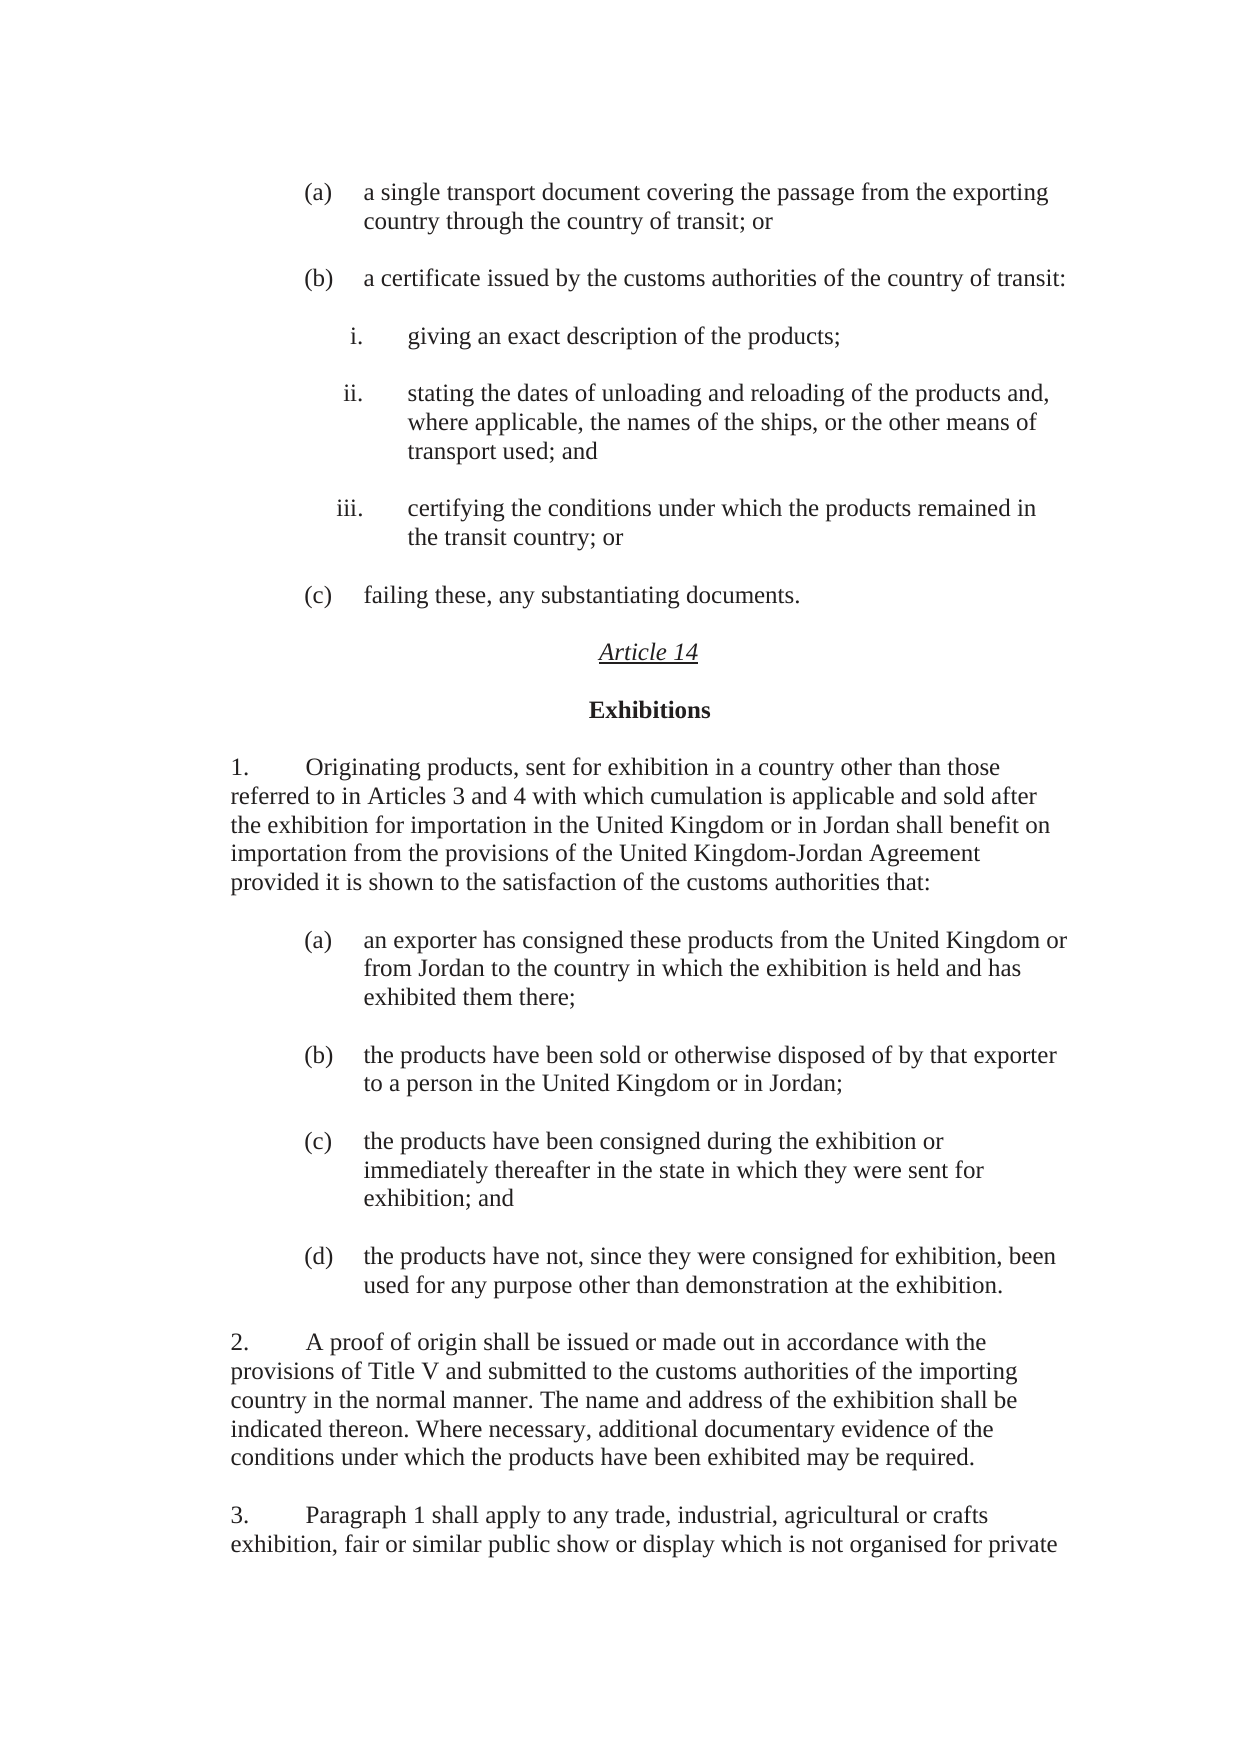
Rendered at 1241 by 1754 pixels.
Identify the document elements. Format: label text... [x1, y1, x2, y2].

text 3. Paragraph 1 shall apply to any trade, industrial, agricultural or crafts exhibition, fair or similar public show or display which is not organised for private [230, 1500, 1069, 1557]
text Article 14 [230, 637, 1069, 666]
text Exhibitions [230, 695, 1069, 723]
list a certificate issued by the customs authorities of the country of transit: [304, 263, 1069, 292]
list an exporter has consigned these products from the United Kingdom or from Jordan to the country in which the exhibition is held and has exhibited them there; [304, 925, 1069, 1011]
list certifying the conditions under which the products remained in the transit country; or [363, 493, 1069, 551]
list failing these, any substantiating documents. [304, 580, 1069, 608]
list the products have been consigned during the exhibition or immediately thereafter in the state in which they were sent for exhibition; and [304, 1126, 1069, 1212]
text 2. A proof of origin shall be issued or made out in accordance with the provisions of Title V and submitted to the customs authorities of the importing country in the normal manner. The name and address of the exhibition shall be indicated thereon. Where necessary, additional documentary evidence of the conditions under which the products have been exhibited may be required. [230, 1327, 1069, 1471]
list stating the dates of unloading and reloading of the products and, where applicable, the names of the ships, or the other means of transport used; and [363, 378, 1069, 465]
list giving an exact description of the products; [363, 321, 1069, 350]
text 1. Originating products, sent for exhibition in a country other than those referred to in Articles 3 and 4 with which cumulation is applicable and sold after the exhibition for importation in the United Kingdom or in Jordan shall benefit on importation from the provisions of the United Kingdom-Jordan Agreement provided it is shown to the satisfaction of the customs authorities that: [230, 752, 1069, 896]
list the products have not, since they were consigned for exhibition, been used for any purpose other than demonstration at the exhibition. [304, 1241, 1069, 1298]
list a single transport document covering the passage from the exporting country through the country of transit; or [304, 177, 1069, 235]
list the products have been sold or otherwise disposed of by that exporter to a person in the United Kingdom or in Jordan; [304, 1040, 1069, 1097]
